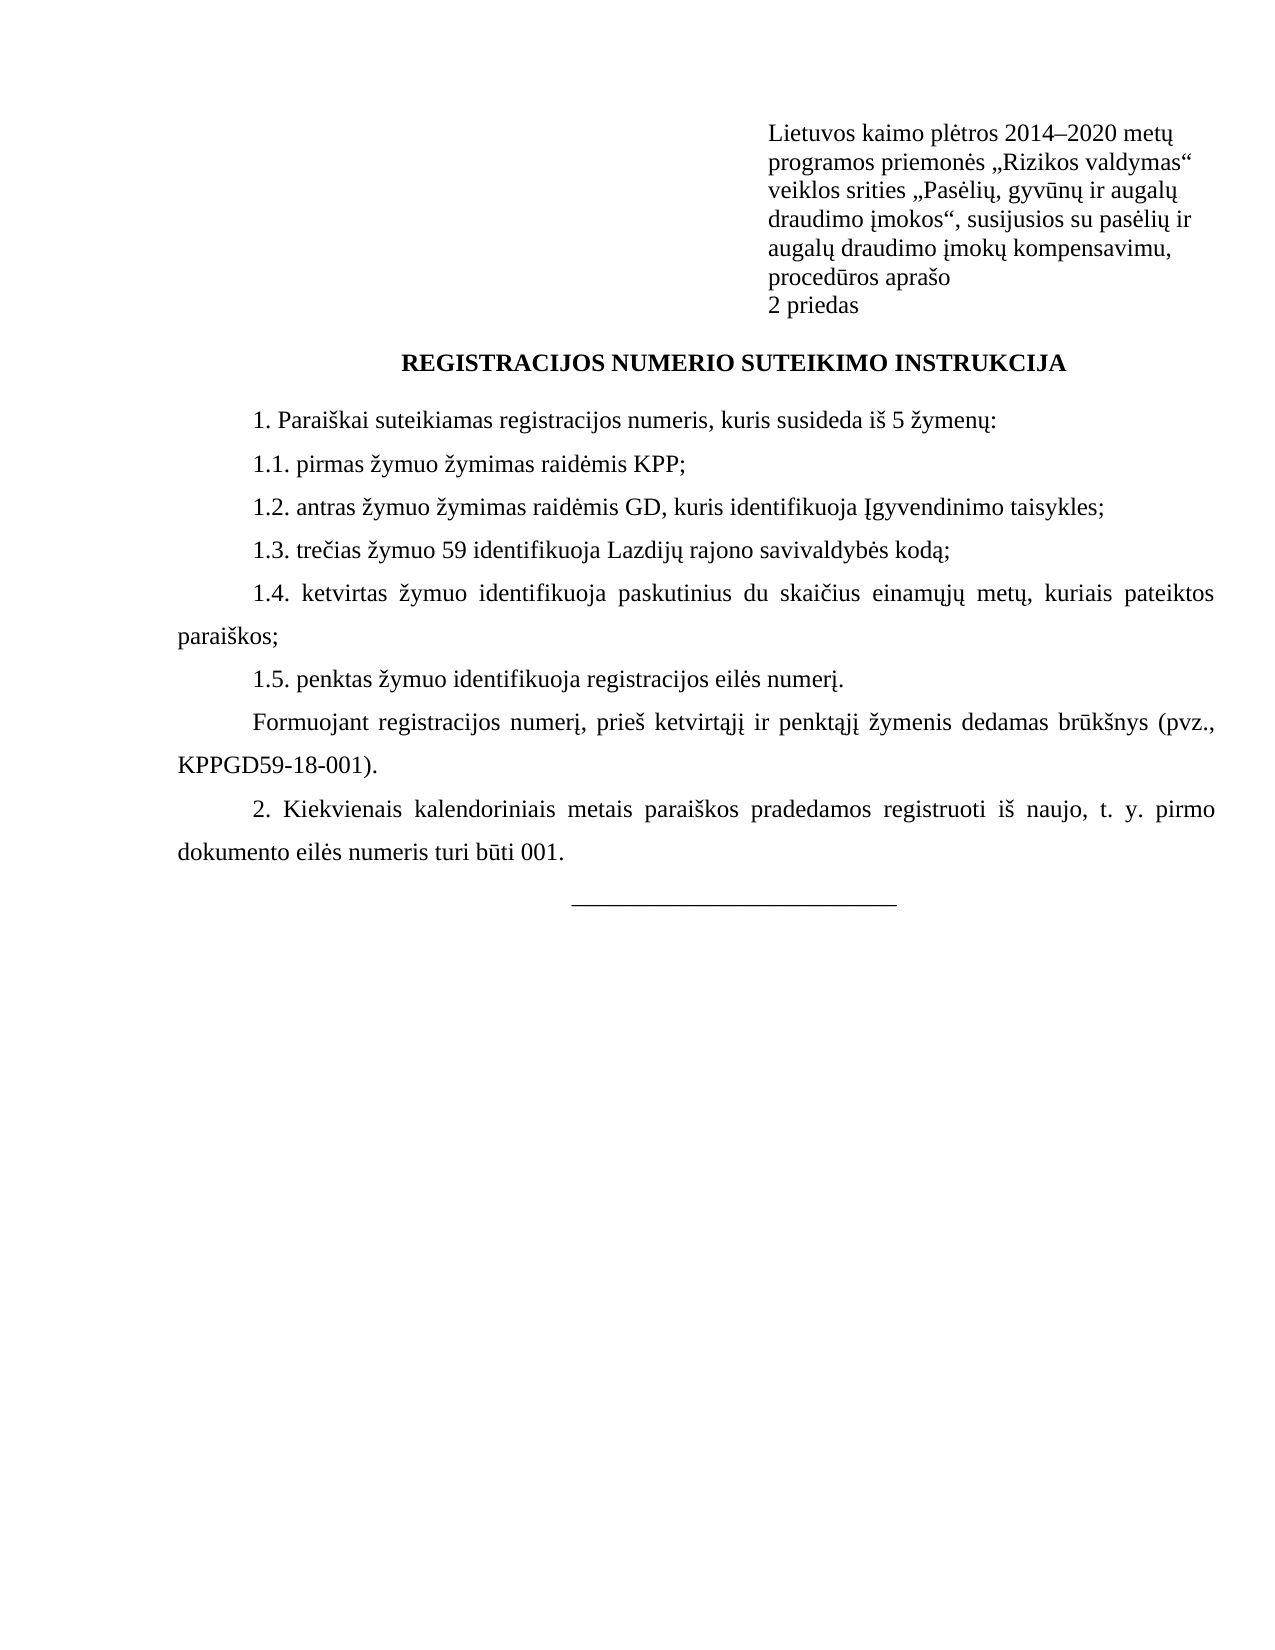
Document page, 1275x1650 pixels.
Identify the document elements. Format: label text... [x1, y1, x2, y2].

text __________________________ [177, 880, 1216, 909]
text 1. Paraiškai suteikiamas registracijos numeris, kuris susideda iš 5 žymenų: [177, 406, 1216, 434]
text 2. Kiekvienais kalendoriniais metais paraiškos pradedamos registruoti iš naujo, t. y. pirmo dokumento eilės numeris turi būti 001. [177, 794, 1216, 866]
text Formuojant registracijos numerį, prieš ketvirtąjį ir penktąjį žymenis dedamas brūkšnys (pvz., KPPGD59-18-001). [177, 707, 1216, 779]
text Lietuvos kaimo plėtros 2014–2020 metų programos priemonės „Rizikos valdymas“ veiklos srities „Pasėlių, gyvūnų ir augalų draudimo įmokos“, susijusios su pasėlių ir augalų draudimo įmokų kompensavimu, procedūros aprašo [768, 118, 1222, 291]
text 1.1. pirmas žymuo žymimas raidėmis KPP; [177, 449, 1216, 477]
text REGISTRACIJOS NUMERIO SUTEIKIMO INSTRUKCIJA [177, 348, 1216, 377]
text 1.5. penktas žymuo identifikuoja registracijos eilės numerį. [177, 664, 1216, 693]
text 1.3. trečias žymuo 59 identifikuoja Lazdijų rajono savivaldybės kodą; [177, 535, 1216, 564]
text 1.2. antras žymuo žymimas raidėmis GD, kuris identifikuoja Įgyvendinimo taisykles; [177, 492, 1216, 521]
text 1.4. ketvirtas žymuo identifikuoja paskutinius du skaičius einamųjų metų, kuriais pateiktos paraiškos; [177, 578, 1216, 650]
text 2 priedas [633, 291, 1216, 319]
